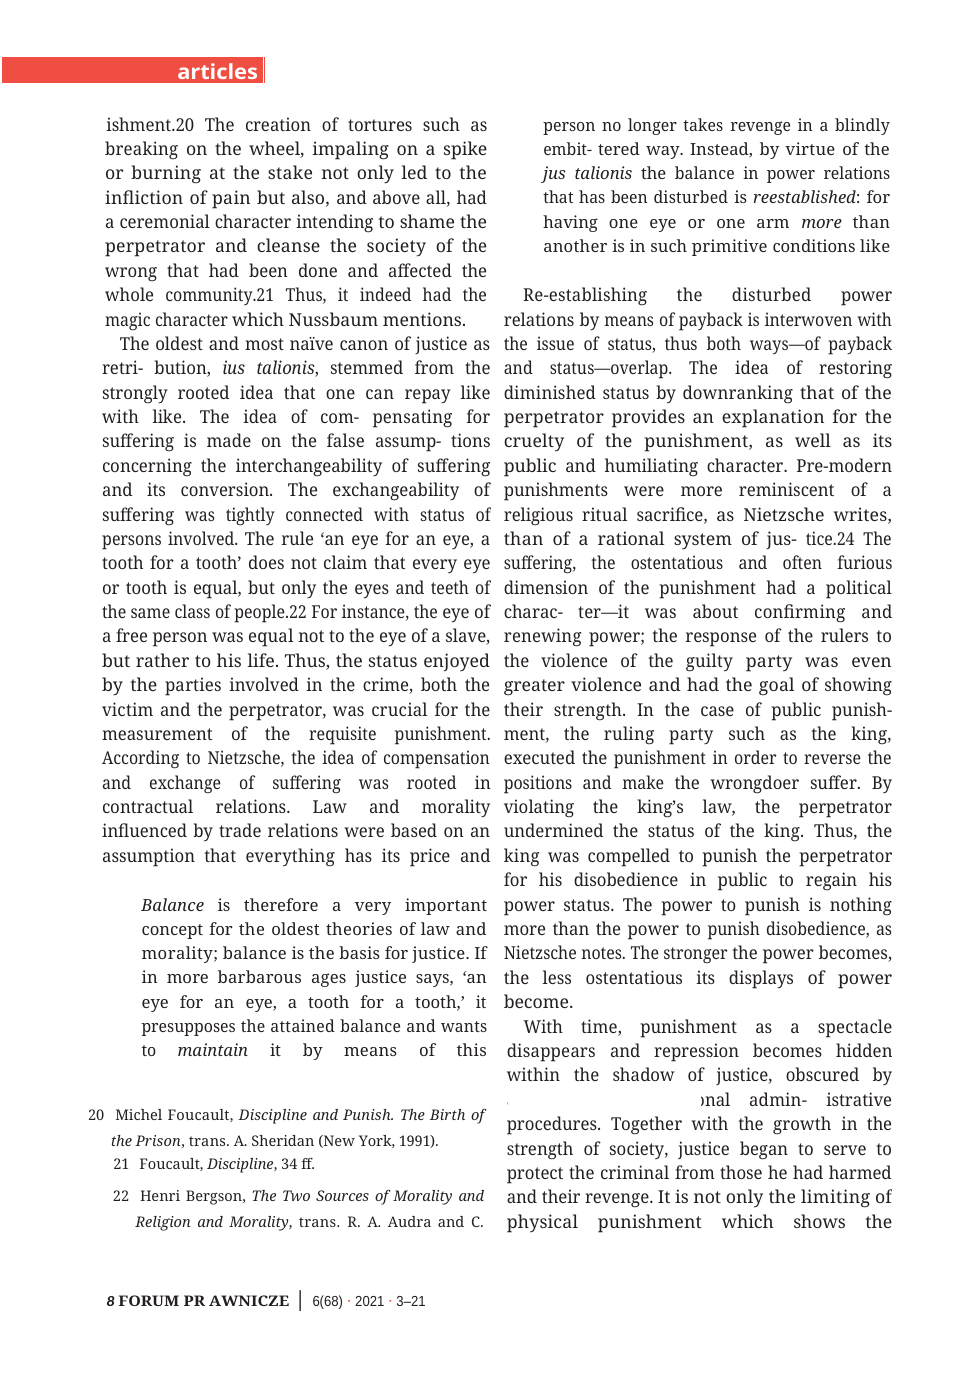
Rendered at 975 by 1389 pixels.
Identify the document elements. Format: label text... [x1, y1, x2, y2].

text person no longer takes revenge in a blindly embit- tered way. Instead, by virtue of the jus talionis the balance in power relations that has been disturbed is reestablished: for having one eye or one arm more than another is in such primitive conditions like having a bit more power, a heavier weight than him.23 [543, 113, 890, 261]
list Foucault, Discipline, 34 ff. [113, 1154, 486, 1173]
text Balance is therefore a very important concept for the oldest theories of law and morality; balance is the basis for justice. If in more barbarous ages justice says, ‘an eye for an eye, a tooth for a tooth,’ it presupposes the attained balance and wants to maintain it by means of this recompense: so that if someone transgresses against another, the other [141, 893, 487, 1065]
list Henri Bergson, The Two Sources of Morality and Religion and Morality, trans. R. A. Audra and C. Brereton, (Notre Dame, 1977). [113, 1177, 484, 1235]
text With time, punishment as a spectacle disappears and repression becomes hidden within the shadow of justice, obscured by abstract and impersonal admin- istrative procedures. Together with the growth in the strength of society, justice began to serve to protect the criminal from those he had harmed and their revenge. It is not only the limiting of physical punishment which shows the strength of a modern state but it is [507, 1014, 892, 1235]
text articles [2, 57, 270, 83]
text 8 FORUM PR AWNICZE | 6(68) · 2021 · 3–21 [106, 1284, 479, 1312]
text Re-establishing the disturbed power relations by means of payback is interwoven with the issue of status, thus both ways—of payback and status—overlap. The idea of restoring diminished status by downranking that of the perpetrator provides an explanation for the cruelty of the punishment, as well as its public and humiliating character. Pre-modern punishments were more reminiscent of a religious ritual sacrifice, as Nietzsche writes, than of a rational system of jus- tice.24 The suffering, the ostentatious and often furious dimension of the punishment had a political charac- ter—it was about confirming and renewing power; the response of the rulers to the violence of the guilty party was even greater violence and had the goal of showing their strength. In the case of public punish- ment, the ruling party such as the king, executed the punishment in order to reverse the positions and make the wrongdoer suffer. By violating the king’s law, the perpetrator undermined the status of the king. Thus, the king was compelled to punish the perpetrator for his disobedience in public to regain his power status. The power to punish is nothing more than the power to punish disobedience, as Nietzsche notes. The stronger the power becomes, the less ostentatious its displays of power become. [503, 283, 892, 1014]
text The oldest and most naïve canon of justice as retri- bution, ius talionis, stemmed from the strongly rooted idea that one can repay like with like. The idea of com- pensating for suffering is made on the false assump- tions concerning the interchangeability of suffering and its conversion. The exchangeability of suffering was tightly connected with status of persons involved. The rule ‘an eye for an eye, a tooth for a tooth’ does not claim that every eye or tooth is equal, but only the eyes and teeth of the same class of people.22 For instance, the eye of a free person was equal not to the eye of a slave, but rather to his life. Thus, the status enjoyed by the parties involved in the crime, both the victim and the perpetrator, was crucial for the measurement of the requisite punishment. According to Nietzsche, the idea of compensation and exchange of suffering was rooted in contractual relations. Law and morality influenced by trade relations were based on an assumption that everything has its price and everything may be paid for, including both good and bad actions. [102, 331, 490, 870]
text ishment.20 The creation of tortures such as breaking on the wheel, impaling on a spike or burning at the stake not only led to the infliction of pain but also, and above all, had a ceremonial character intending to shame the perpetrator and cleanse the society of the wrong that had been done and affected the whole community.21 Thus, it indeed had the magic character which Nussbaum mentions. [105, 112, 487, 331]
list Michel Foucault, Discipline and Punish. The Birth of the Prison, trans. A. Sheridan (New York, 1991). [110, 1096, 484, 1150]
